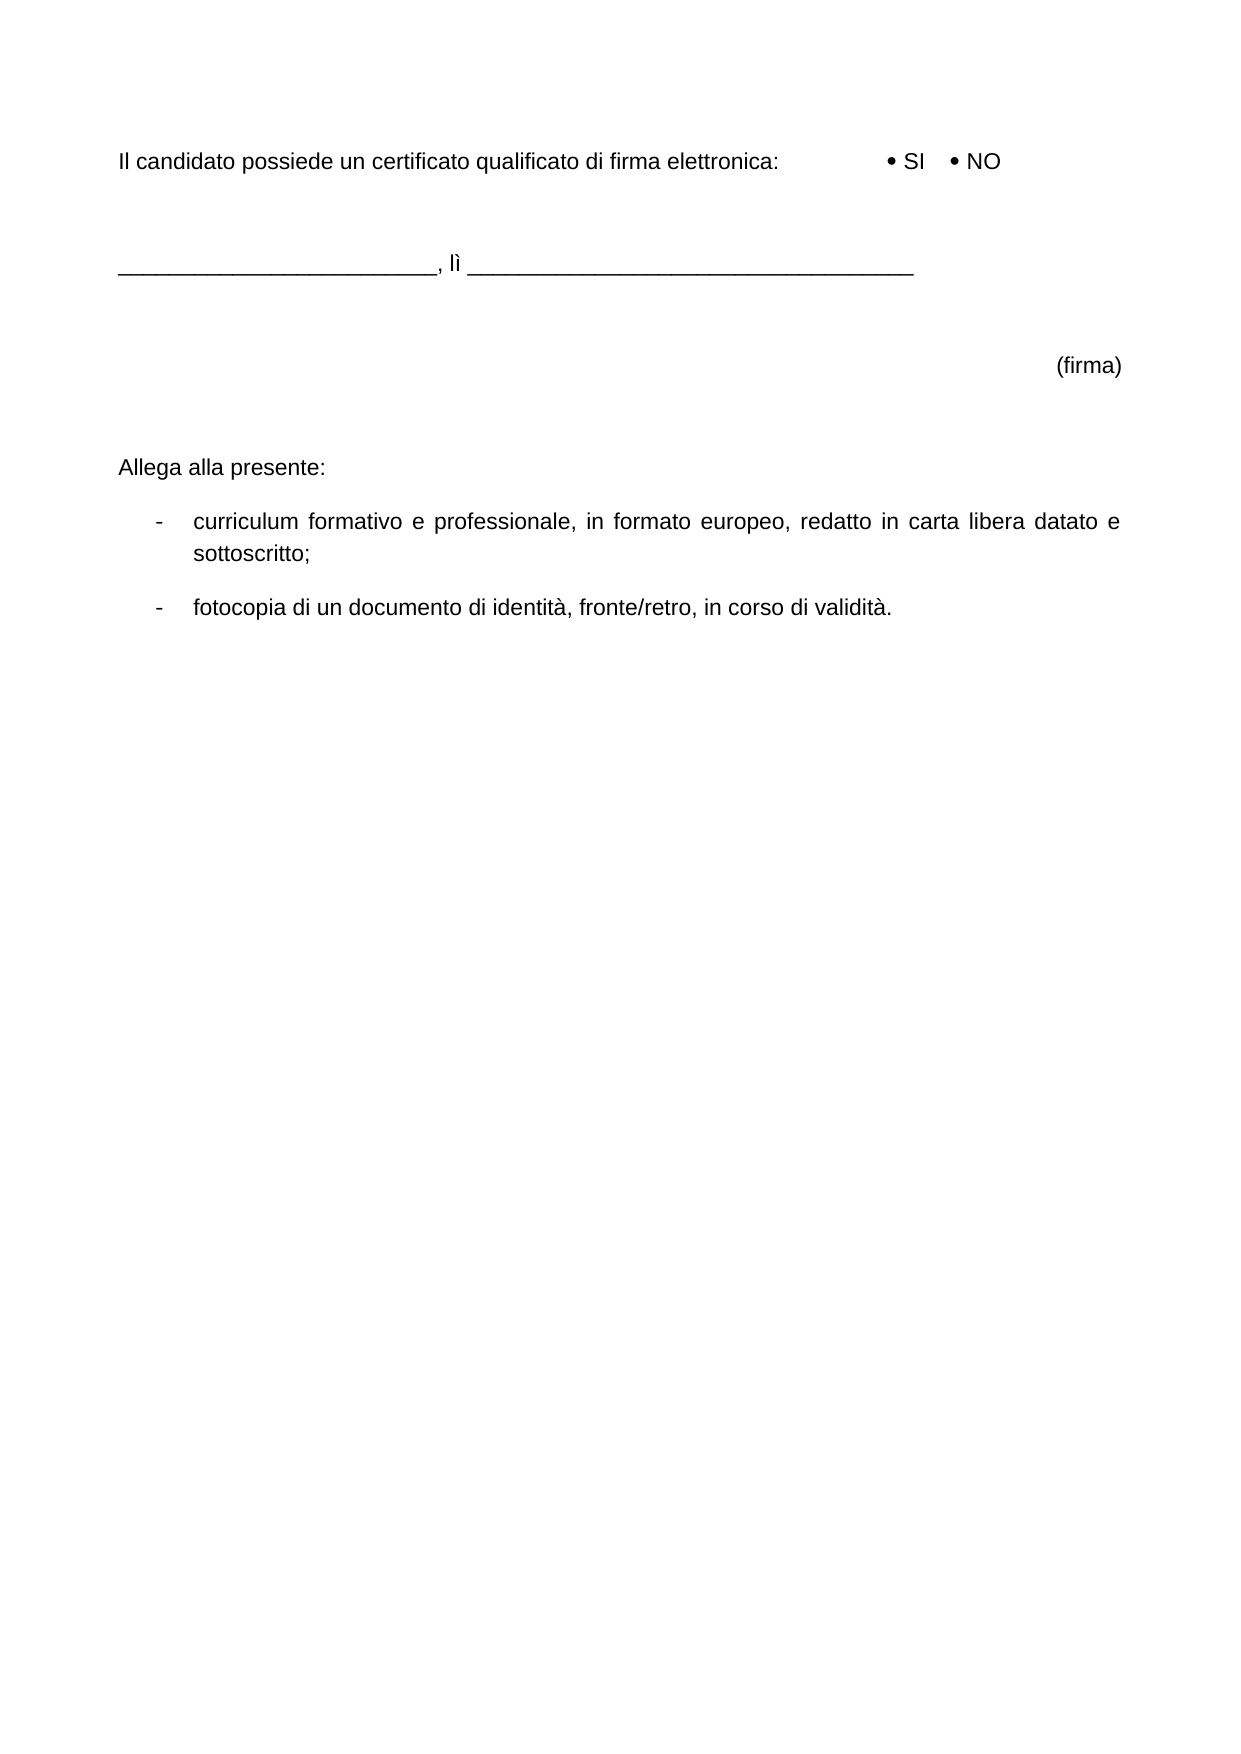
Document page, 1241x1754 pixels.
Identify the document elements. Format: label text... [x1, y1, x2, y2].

list fotocopia di un documento di identità, fronte/retro, in corso di validità. [156, 591, 1122, 622]
text (firma) [118, 352, 1122, 378]
text _________________________, lì ___________________________________ [118, 250, 1122, 276]
list curriculum formativo e professionale, in formato europeo, redatto in carta libera datato e sottoscritto; [156, 505, 1122, 566]
text Allega alla presente: [118, 454, 1122, 480]
text Il candidato possiede un certificato qualificato di firma elettronica:  SI  NO [118, 148, 1122, 174]
